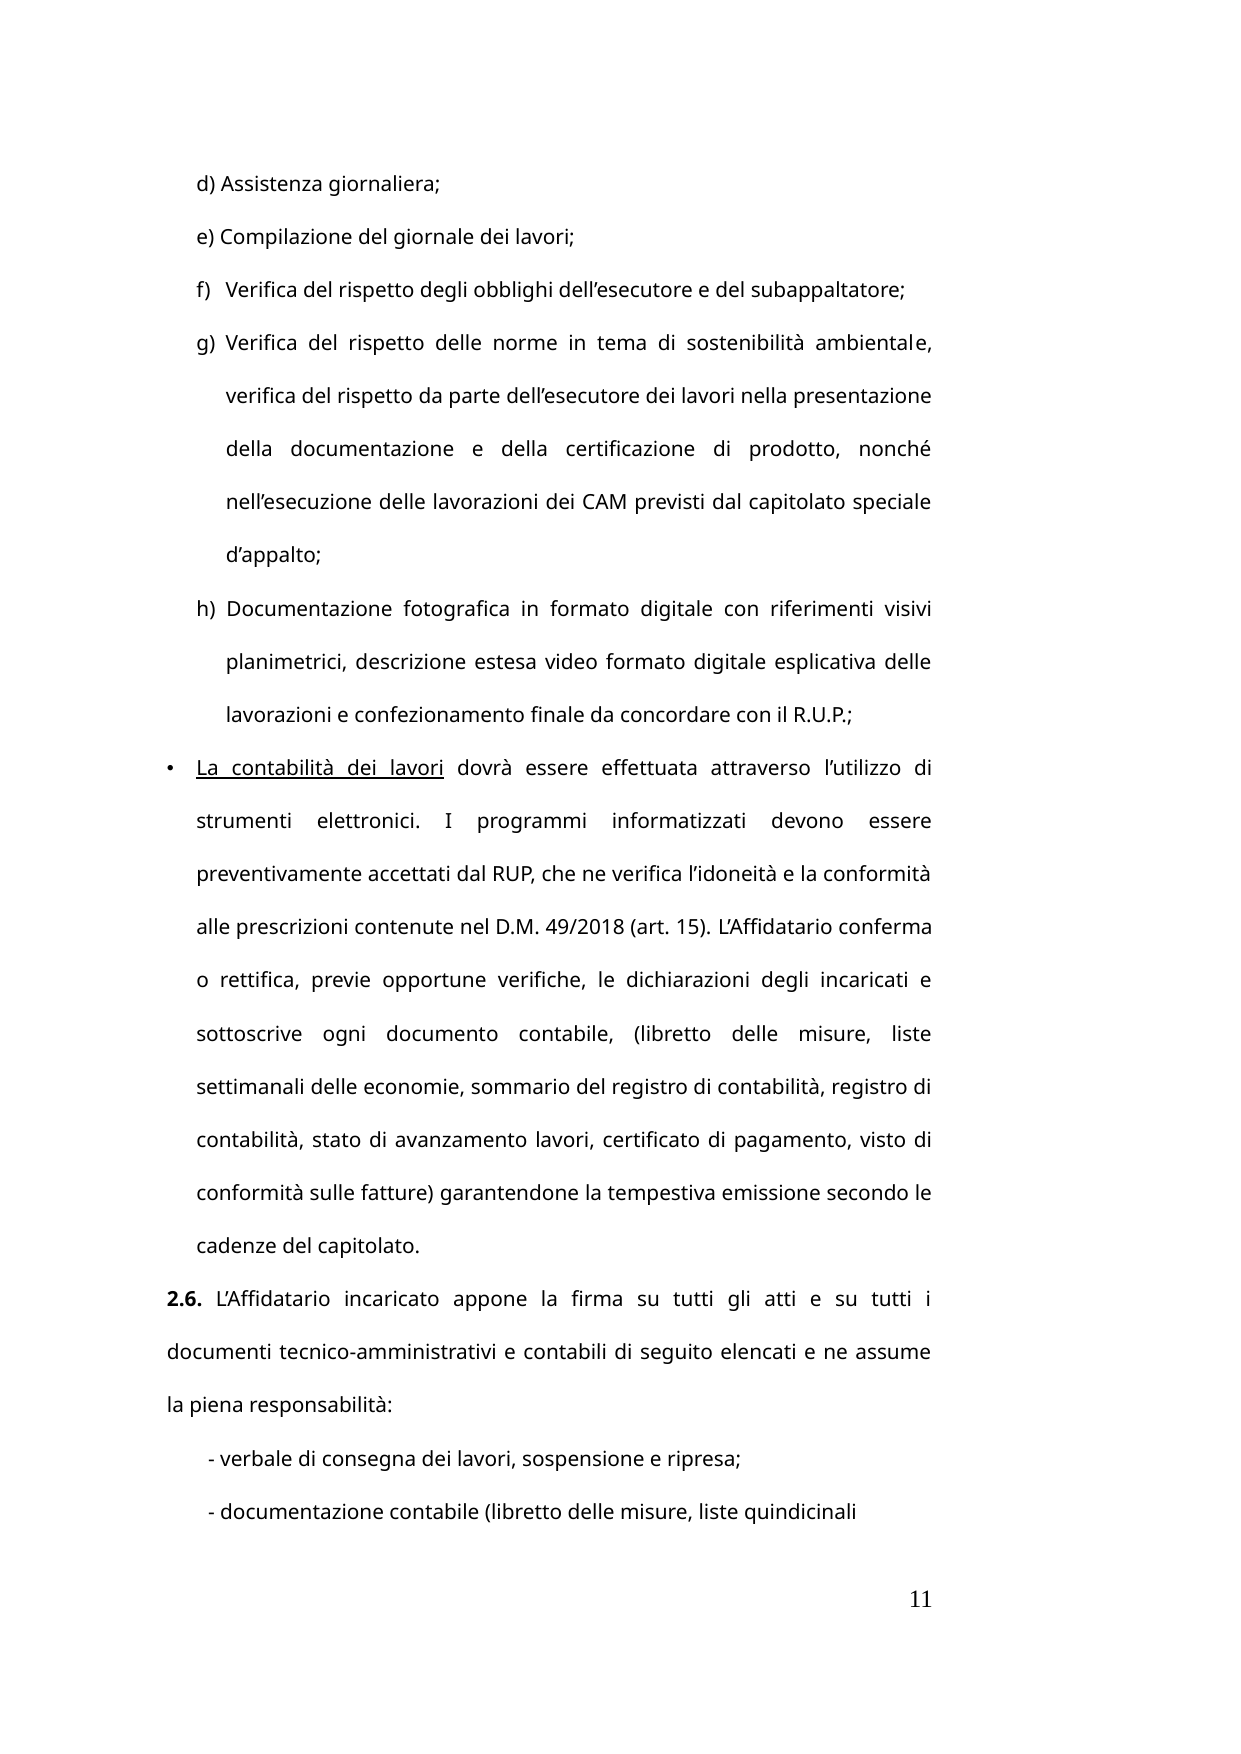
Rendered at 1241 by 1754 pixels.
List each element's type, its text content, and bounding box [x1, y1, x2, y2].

list La contabilità dei lavori dovrà essere effettuata attraverso l’utilizzo di strumenti elettronici. I programmi informatizzati devono essere preventivamente accettati dal RUP, che ne verifica l’idoneità e la conformità alle prescrizioni contenute nel D.M. 49/2018 (art. 15). L’Affidatario conferma o rettifica, previe opportune verifiche, le dichiarazioni degli incaricati e sottoscrive ogni documento contabile, (libretto delle misure, liste settimanali delle economie, sommario del registro di contabilità, registro di contabilità, stato di avanzamento lavori, certificato di pagamento, visto di conformità sulle fatture) garantendone la tempestiva emissione secondo le cadenze del capitolato. [167, 733, 932, 1264]
text - documentazione contabile (libretto delle misure, liste quindicinali [208, 1477, 932, 1530]
text 2.6. L’Affidatario incaricato appone la firma su tutti gli atti e su tutti i documenti tecnico-amministrativi e contabili di seguito elencati e ne assume la piena responsabilità: [167, 1264, 932, 1423]
text - verbale di consegna dei lavori, sospensione e ripresa; [208, 1423, 932, 1477]
text g) Verifica del rispetto delle norme in tema di sostenibilità ambientale, verifica del rispetto da parte dell’esecutore dei lavori nella presentazione della documentazione e della certificazione di prodotto, nonché nell’esecuzione delle lavorazioni dei CAM previsti dal capitolato speciale d’appalto; [196, 308, 932, 573]
text e) Compilazione del giornale dei lavori; [196, 202, 932, 255]
text h) Documentazione fotografica in formato digitale con riferimenti visivi planimetrici, descrizione estesa video formato digitale esplicativa delle lavorazioni e confezionamento finale da concordare con il R.U.P.; [196, 573, 932, 733]
text d) Assistenza giornaliera; [196, 148, 932, 202]
text f) Verifica del rispetto degli obblighi dell’esecutore e del subappaltatore; [196, 255, 932, 308]
